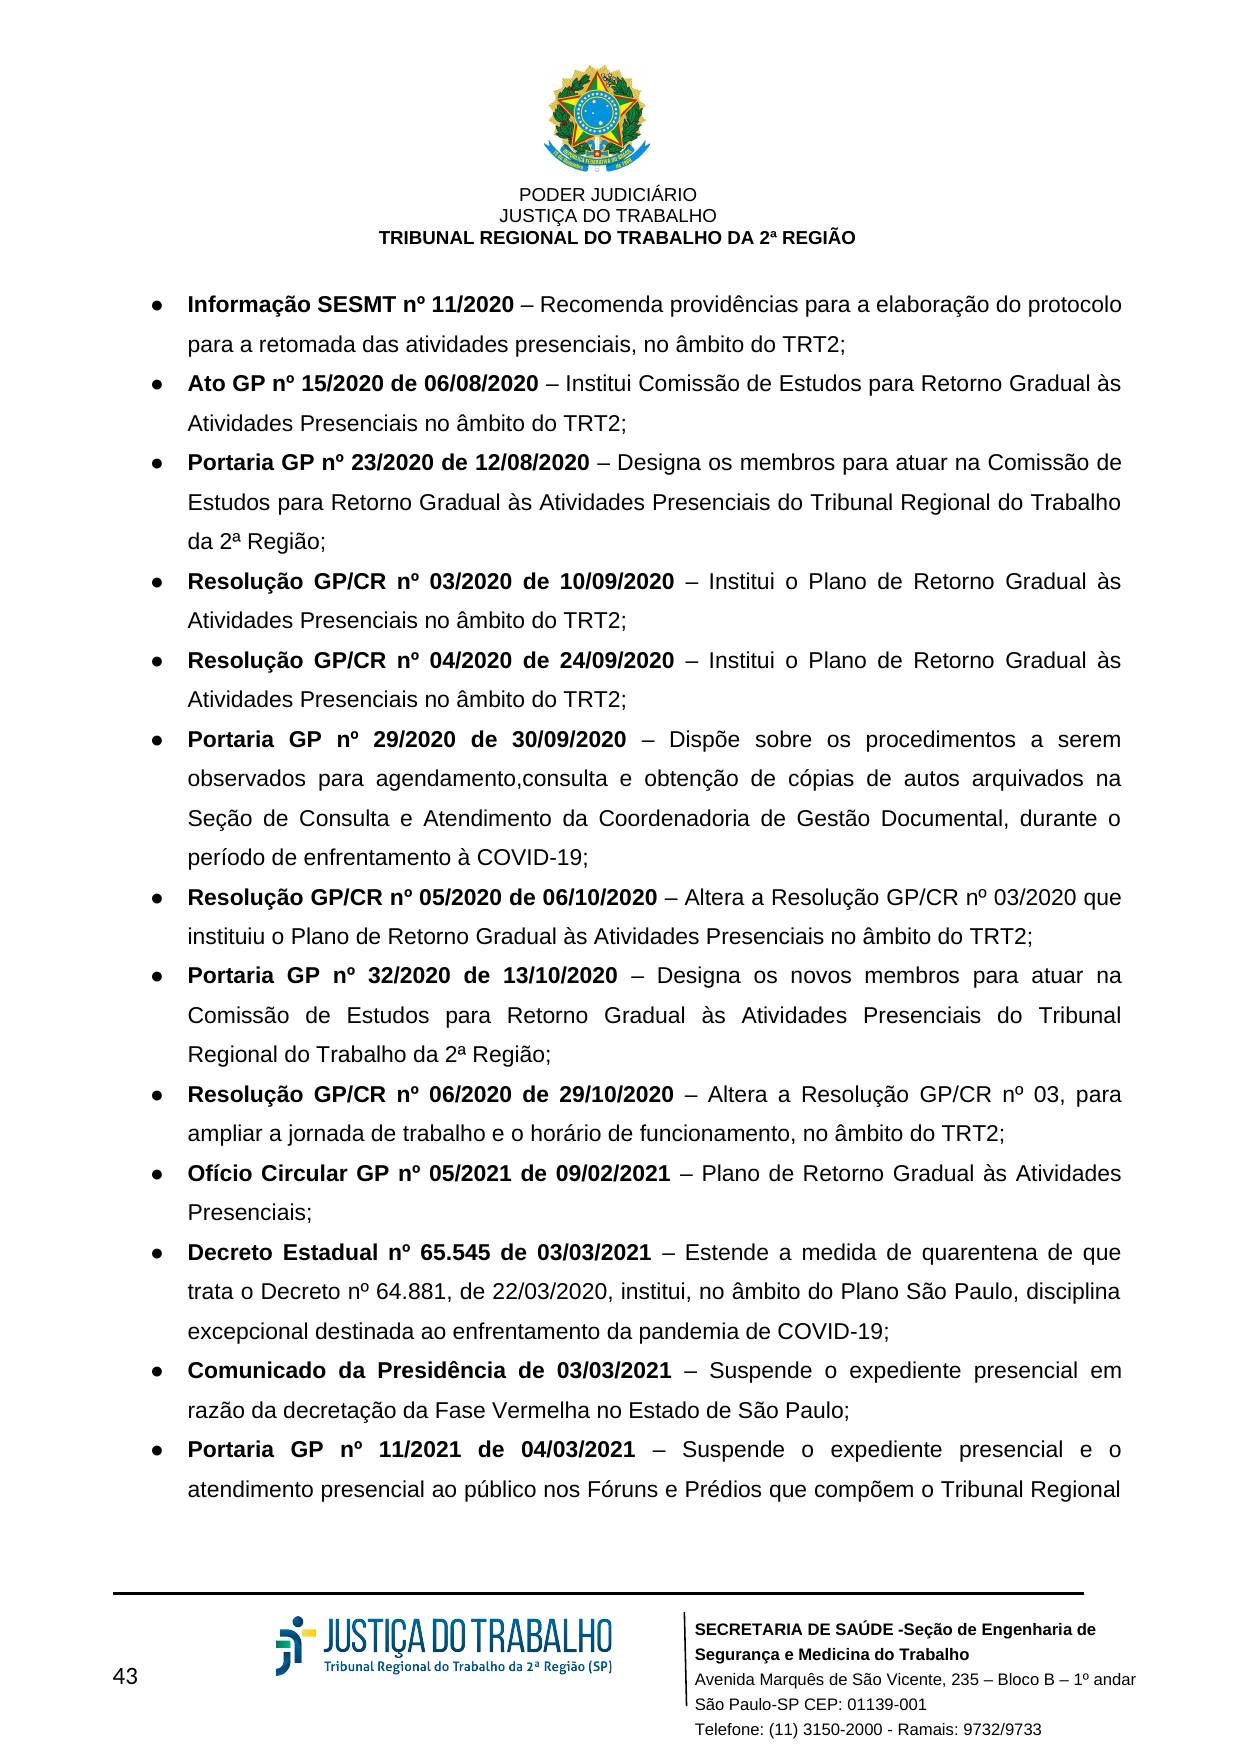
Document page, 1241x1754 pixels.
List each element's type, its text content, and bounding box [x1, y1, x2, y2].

picture [276, 1616, 612, 1676]
list Ato GP nº 15/2020 de 06/08/2020 – Institui Comissão de Estudos para Retorno Gradual às Atividades Presenciais no âmbito do TRT2; [150, 370, 1122, 436]
list Ofício Circular GP nº 05/2021 de 09/02/2021 – Plano de Retorno Gradual às Atividades Presenciais; [150, 1160, 1122, 1226]
list Portaria GP nº 23/2020 de 12/08/2020 – Designa os membros para atuar na Comissão de Estudos para Retorno Gradual às Atividades Presenciais do Tribunal Regional do Trabalho da 2ª Região; [150, 449, 1122, 554]
picture [543, 65, 650, 172]
list Resolução GP/CR nº 06/2020 de 29/10/2020 – Altera a Resolução GP/CR nº 03, para ampliar a jornada de trabalho e o horário de funcionamento, no âmbito do TRT2; [150, 1081, 1122, 1147]
list Resolução GP/CR nº 04/2020 de 24/09/2020 – Institui o Plano de Retorno Gradual às Atividades Presenciais no âmbito do TRT2; [150, 647, 1122, 712]
list Portaria GP nº 29/2020 de 30/09/2020 – Dispõe sobre os procedimentos a serem observados para agendamento,consulta e obtenção de cópias de autos arquivados na Seção de Consulta e Atendimento da Coordenadoria de Gestão Documental, durante o período de enfrentamento à COVID-19; [150, 726, 1122, 870]
list Portaria GP nº 11/2021 de 04/03/2021 – Suspende o expediente presencial e o atendimento presencial ao público nos Fóruns e Prédios que compõem o Tribunal Regional [150, 1436, 1122, 1502]
list Resolução GP/CR nº 05/2020 de 06/10/2020 – Altera a Resolução GP/CR nº 03/2020 que instituiu o Plano de Retorno Gradual às Atividades Presenciais no âmbito do TRT2; [150, 883, 1122, 949]
list Portaria GP nº 32/2020 de 13/10/2020 – Designa os novos membros para atuar na Comissão de Estudos para Retorno Gradual às Atividades Presenciais do Tribunal Regional do Trabalho da 2ª Região; [150, 962, 1122, 1068]
list Informação SESMT nº 11/2020 – Recomenda providências para a elaboração do protocolo para a retomada das atividades presenciais, no âmbito do TRT2; [150, 291, 1122, 357]
list Decreto Estadual nº 65.545 de 03/03/2021 – Estende a medida de quarentena de que trata o Decreto nº 64.881, de 22/03/2020, institui, no âmbito do Plano São Paulo, disciplina excepcional destinada ao enfrentamento da pandemia de COVID-19; [150, 1239, 1122, 1344]
list Resolução GP/CR nº 03/2020 de 10/09/2020 – Institui o Plano de Retorno Gradual às Atividades Presenciais no âmbito do TRT2; [150, 568, 1122, 633]
list Comunicado da Presidência de 03/03/2021 – Suspende o expediente presencial em razão da decretação da Fase Vermelha no Estado de São Paulo; [150, 1357, 1122, 1423]
